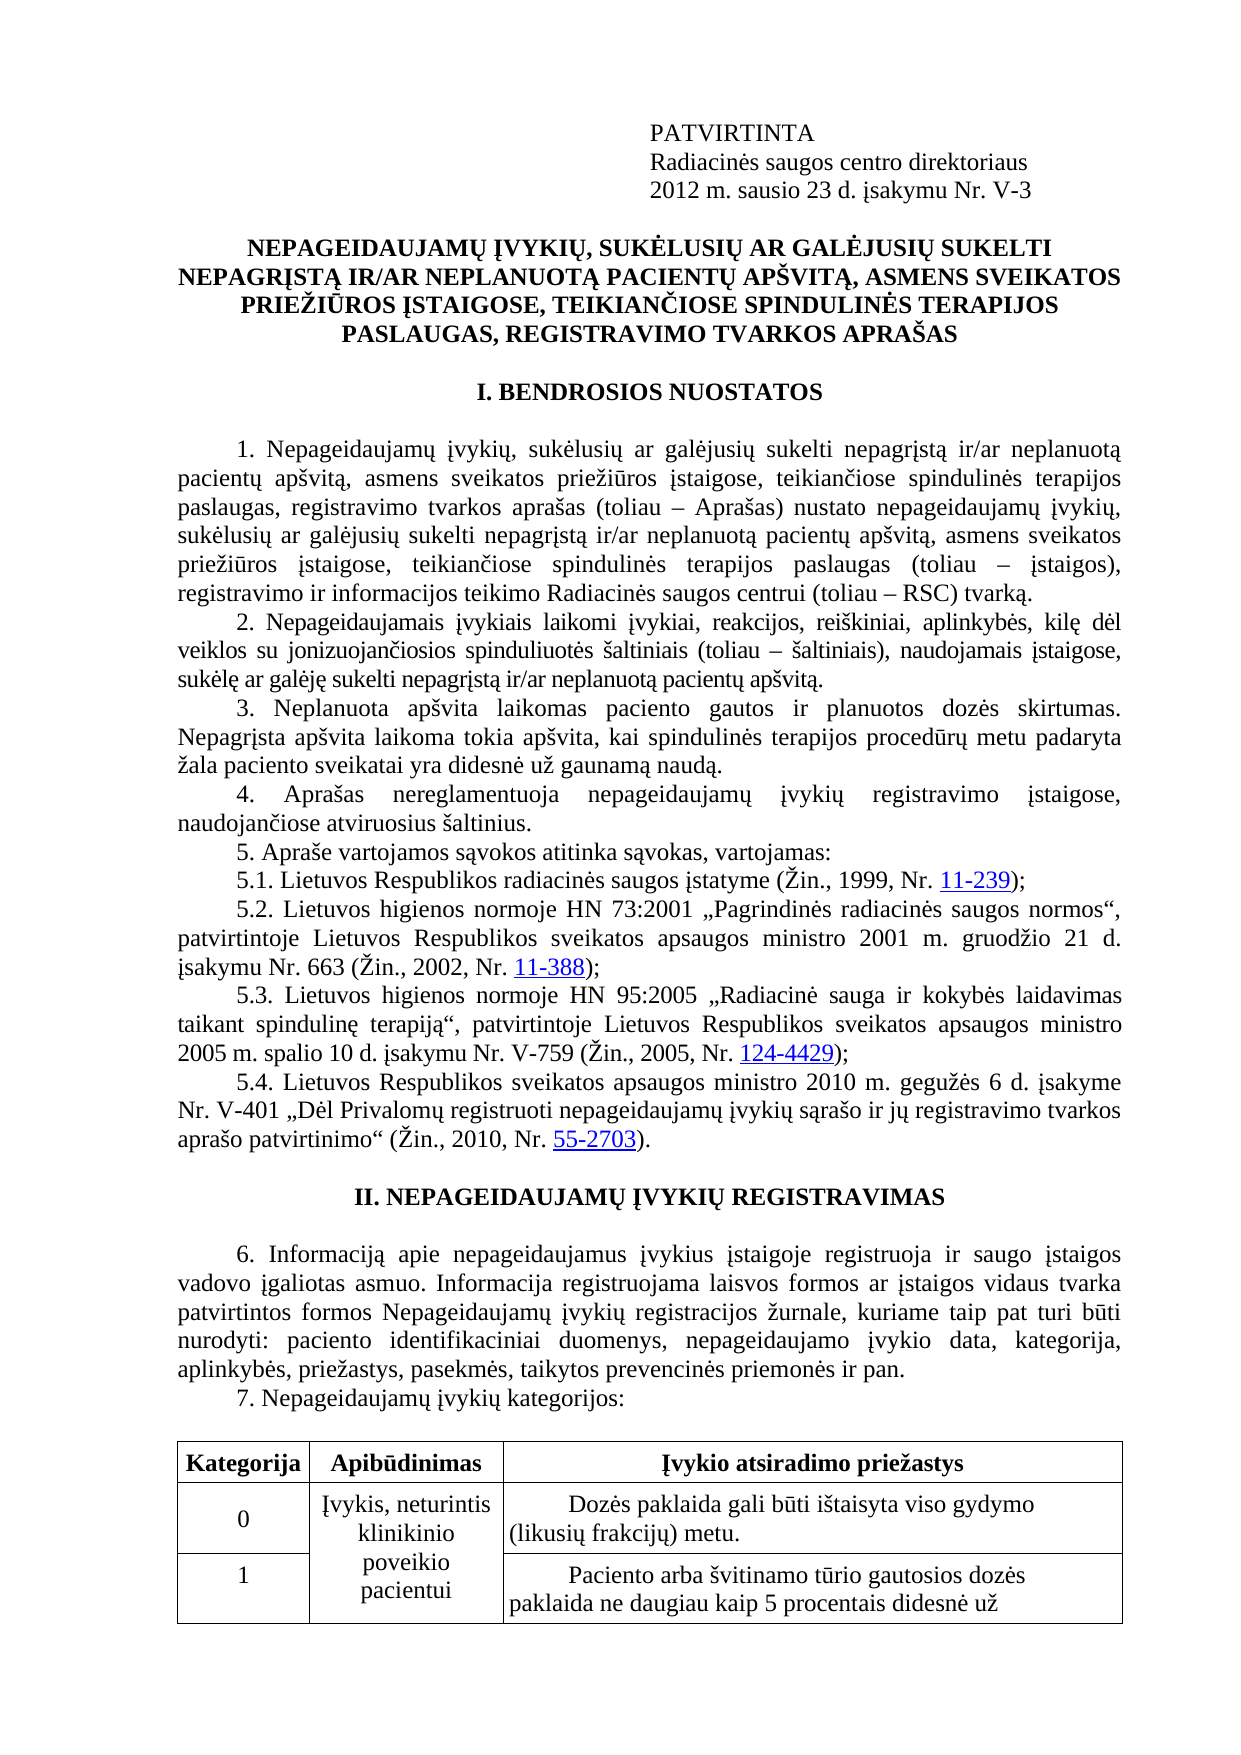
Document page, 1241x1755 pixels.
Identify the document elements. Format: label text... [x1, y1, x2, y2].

text I. BENDROSIOS NUOSTATOS [177, 377, 1122, 406]
text 5.3. Lietuvos higienos normoje HN 95:2005 „Radiacinė sauga ir kokybės laidavimas taikant spindulinę terapiją“, patvirtintoje Lietuvos Respublikos sveikatos apsaugos ministro 2005 m. spalio 10 d. įsakymu Nr. V-759 (Žin., 2005, Nr. 124-4429); [177, 981, 1122, 1067]
text PATVIRTINTA [649, 118, 1122, 147]
table_cell Įvykis, neturintis klinikinio poveikio pacientui [310, 1483, 503, 1623]
text 6. Informaciją apie nepageidaujamus įvykius įstaigoje registruoja ir saugo įstaigos vadovo įgaliotas asmuo. Informacija registruojama laisvos formos ar įstaigos vidaus tvarka patvirtintos formos Nepageidaujamų įvykių registracijos žurnale, kuriame taip pat turi būti nurodyti: paciento identifikaciniai duomenys, nepageidaujamo įvykio data, kategorija, aplinkybės, priežastys, pasekmės, taikytos prevencinės priemonės ir pan. [177, 1239, 1122, 1383]
text Radiacinės saugos centro direktoriaus [649, 147, 1122, 176]
table_cell 0 [178, 1483, 309, 1553]
table_cell Dozės paklaida gali būti ištaisyta viso gydymo (likusių frakcijų) metu. [504, 1483, 1122, 1553]
text 2012 m. sausio 23 d. įsakymu Nr. V-3 [649, 176, 1122, 204]
text 5.2. Lietuvos higienos normoje HN 73:2001 „Pagrindinės radiacinės saugos normos“, patvirtintoje Lietuvos Respublikos sveikatos apsaugos ministro 2001 m. gruodžio 21 d. įsakymu Nr. 663 (Žin., 2002, Nr. 11-388); [177, 894, 1122, 981]
text NEPAGEIDAUJAMų ĮVYKIŲ, SUKĖLUSIŲ AR GALĖJUSIŲ SUKELTI NEPAGRĮSTĄ IR/AR NEPLANUOTĄ PACIENTŲ APŠVITĄ, ASMENS SVEIKATOS PRIEŽIŪROS ĮSTAIGOSE, TEIKIANČIOSE SPINDULINĖS TERAPIJOS PASLAUGAS, REGISTRAVIMO TVARKOS APRAŠAS [177, 233, 1122, 348]
table_cell 1 [178, 1554, 309, 1623]
text 7. Nepageidaujamų įvykių kategorijos: [177, 1383, 1122, 1412]
text 5.1. Lietuvos Respublikos radiacinės saugos įstatyme (Žin., 1999, Nr. 11-239); [177, 866, 1122, 894]
text 3. Neplanuota apšvita laikomas paciento gautos ir planuotos dozės skirtumas. Nepagrįsta apšvita laikoma tokia apšvita, kai spindulinės terapijos procedūrų metu padaryta žala paciento sveikatai yra didesnė už gaunamą naudą. [177, 693, 1122, 779]
table_header Apibūdinimas [310, 1442, 503, 1482]
text 1. Nepageidaujamų įvykių, sukėlusių ar galėjusių sukelti nepagrįstą ir/ar neplanuotą pacientų apšvitą, asmens sveikatos priežiūros įstaigose, teikiančiose spindulinės terapijos paslaugas, registravimo tvarkos aprašas (toliau – Aprašas) nustato nepageidaujamų įvykių, sukėlusių ar galėjusių sukelti nepagrįstą ir/ar neplanuotą pacientų apšvitą, asmens sveikatos priežiūros įstaigose, teikiančiose spindulinės terapijos paslaugas (toliau – įstaigos), registravimo ir informacijos teikimo Radiacinės saugos centrui (toliau – RSC) tvarką. [177, 434, 1122, 607]
table_cell Paciento arba švitinamo tūrio gautosios dozės paklaida ne daugiau kaip 5 procentais didesnė už [504, 1554, 1122, 1623]
text 5.4. Lietuvos Respublikos sveikatos apsaugos ministro 2010 m. gegužės 6 d. įsakyme Nr. V-401 „Dėl Privalomų registruoti nepageidaujamų įvykių sąrašo ir jų registravimo tvarkos aprašo patvirtinimo“ (Žin., 2010, Nr. 55-2703). [177, 1067, 1122, 1153]
text II. NEPAGEIDAUJAMŲ ĮVYKIŲ REGISTRAVIMAS [177, 1182, 1122, 1211]
text 2. Nepageidaujamais įvykiais laikomi įvykiai, reakcijos, reiškiniai, aplinkybės, kilę dėl veiklos su jonizuojančiosios spinduliuotės šaltiniais (toliau – šaltiniais), naudojamais įstaigose, sukėlę ar galėję sukelti nepagrįstą ir/ar neplanuotą pacientų apšvitą. [177, 607, 1122, 693]
table_header Kategorija [178, 1442, 309, 1482]
text 4. Aprašas nereglamentuoja nepageidaujamų įvykių registravimo įstaigose, naudojančiose atviruosius šaltinius. [177, 779, 1122, 837]
table_header Įvykio atsiradimo priežastys [504, 1442, 1122, 1482]
text 5. Apraše vartojamos sąvokos atitinka sąvokas, vartojamas: [177, 837, 1122, 866]
